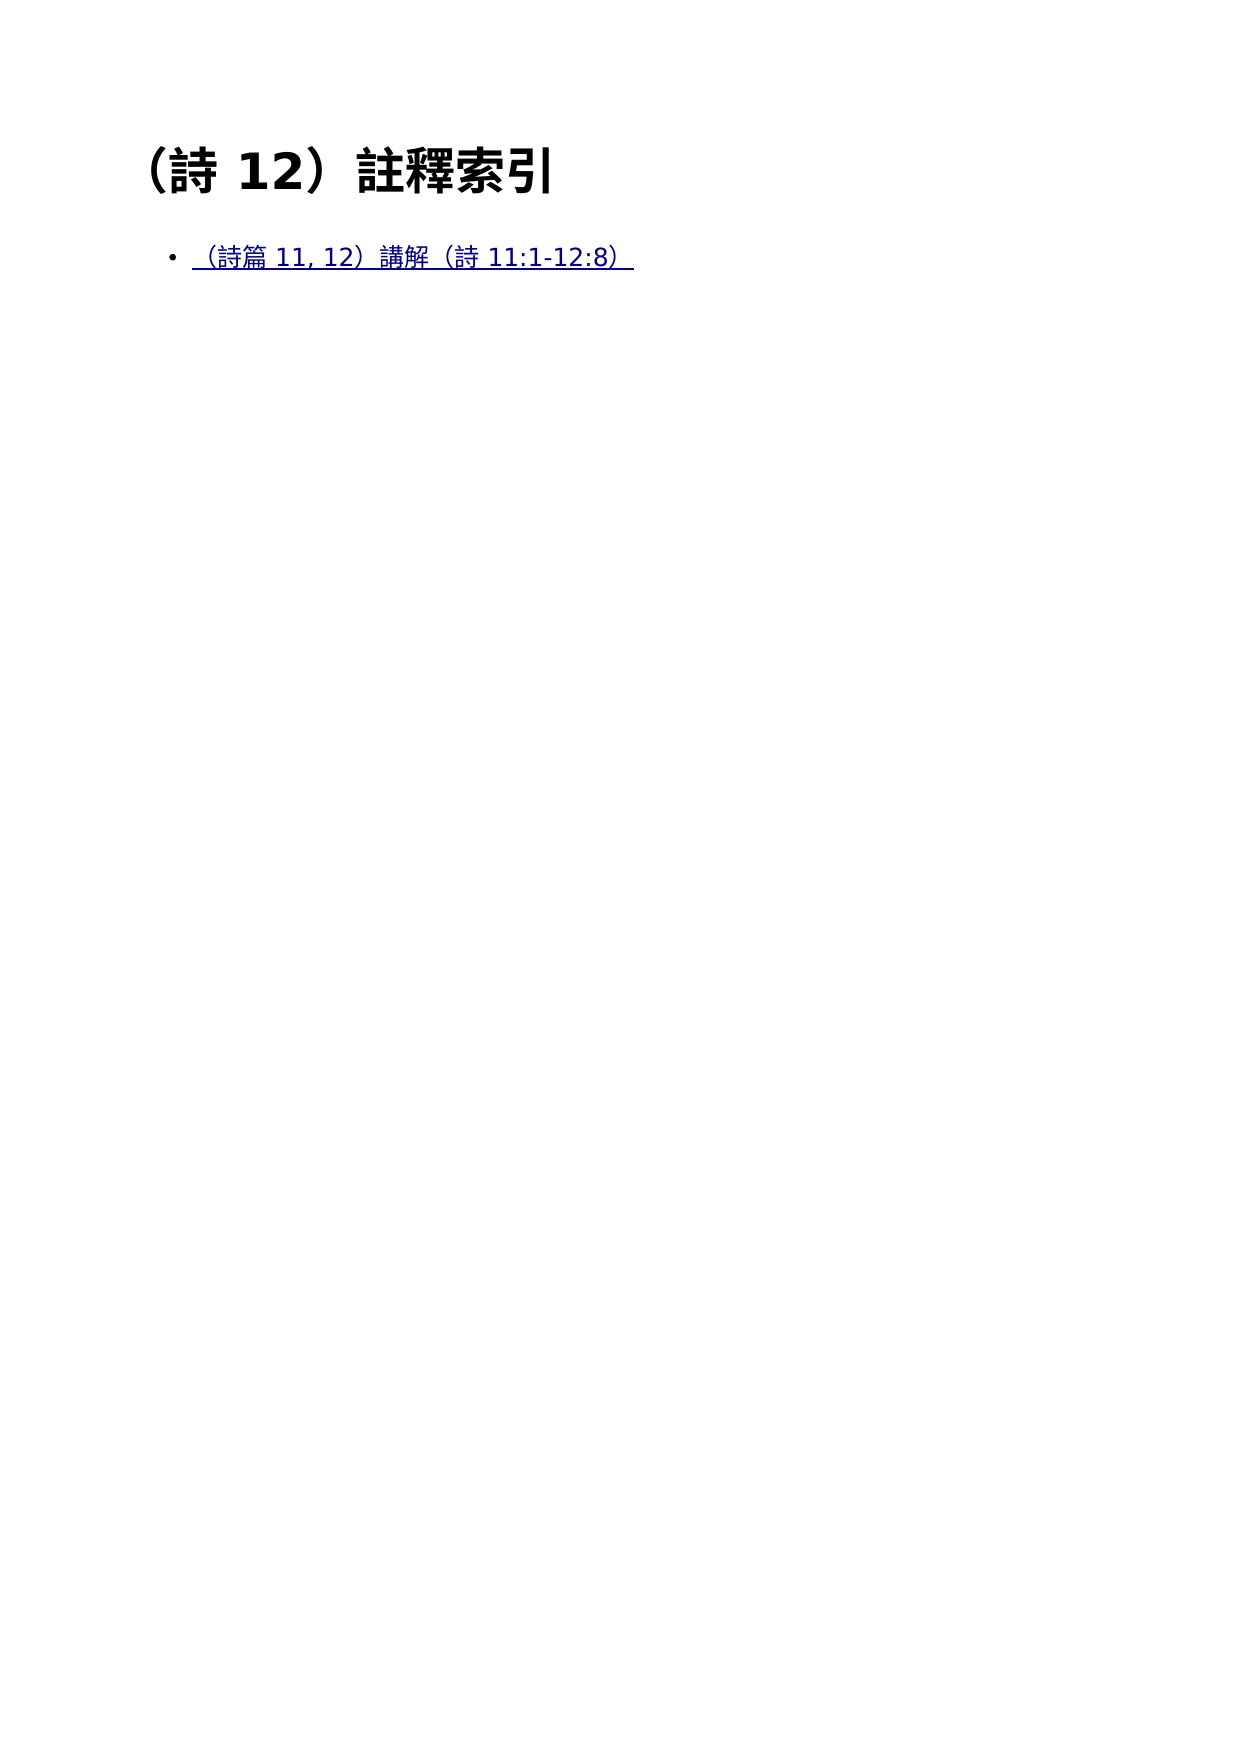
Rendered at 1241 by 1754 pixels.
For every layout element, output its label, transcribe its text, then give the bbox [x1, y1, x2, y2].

list （詩篇 11, 12）講解（詩 11:1-12:8） [177, 243, 1122, 272]
subtitle （詩 12）註釋索引 [118, 143, 1122, 201]
